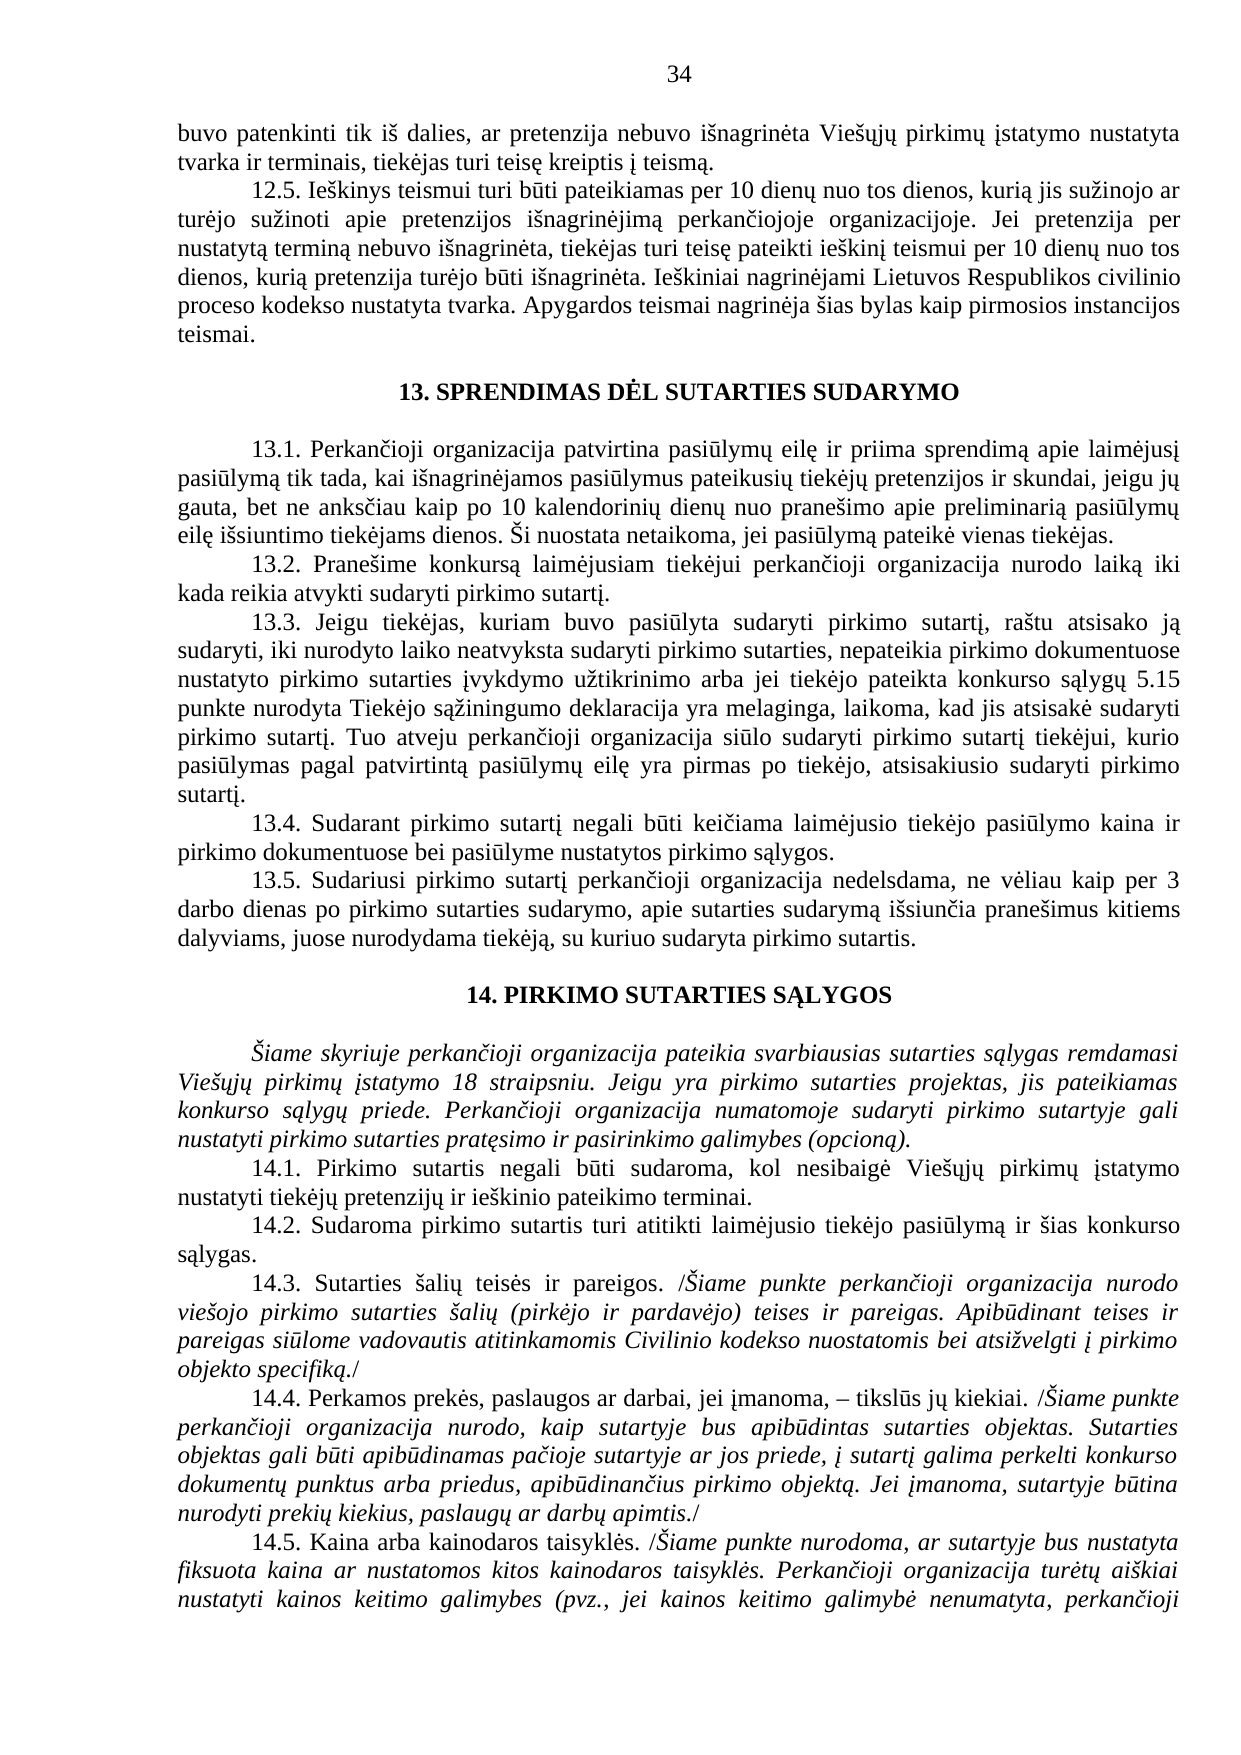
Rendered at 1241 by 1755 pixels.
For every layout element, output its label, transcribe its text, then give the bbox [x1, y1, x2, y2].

text 14.5. Kaina arba kainodaros taisyklės. /Šiame punkte nurodoma, ar sutartyje bus nustatyta fiksuota kaina ar nustatomos kitos kainodaros taisyklės. Perkančioji organizacija turėtų aiškiai nustatyti kainos keitimo galimybes (pvz., jei kainos keitimo galimybė nenumatyta, perkančioji [177, 1527, 1181, 1613]
text 13.5. Sudariusi pirkimo sutartį perkančioji organizacija nedelsdama, ne vėliau kaip per 3 darbo dienas po pirkimo sutarties sudarymo, apie sutarties sudarymą išsiunčia pranešimus kitiems dalyviams, juose nurodydama tiekėją, su kuriuo sudaryta pirkimo sutartis. [177, 866, 1181, 952]
text Šiame skyriuje perkančioji organizacija pateikia svarbiausias sutarties sąlygas remdamasi Viešųjų pirkimų įstatymo 18 straipsniu. Jeigu yra pirkimo sutarties projektas, jis pateikiamas konkurso sąlygų priede. Perkančioji organizacija numatomoje sudaryti pirkimo sutartyje gali nustatyti pirkimo sutarties pratęsimo ir pasirinkimo galimybes (opcioną). [177, 1038, 1181, 1153]
text 14. PIRKIMO SUTARTIES SĄLYGOS [177, 981, 1181, 1009]
text 14.1. Pirkimo sutartis negali būti sudaroma, kol nesibaigė Viešųjų pirkimų įstatymo nustatyti tiekėjų pretenzijų ir ieškinio pateikimo terminai. [177, 1153, 1181, 1211]
text 13.4. Sudarant pirkimo sutartį negali būti keičiama laimėjusio tiekėjo pasiūlymo kaina ir pirkimo dokumentuose bei pasiūlyme nustatytos pirkimo sąlygos. [177, 808, 1181, 866]
text 12.5. Ieškinys teismui turi būti pateikiamas per 10 dienų nuo tos dienos, kurią jis sužinojo ar turėjo sužinoti apie pretenzijos išnagrinėjimą perkančiojoje organizacijoje. Jei pretenzija per nustatytą terminą nebuvo išnagrinėta, tiekėjas turi teisę pateikti ieškinį teismui per 10 dienų nuo tos dienos, kurią pretenzija turėjo būti išnagrinėta. Ieškiniai nagrinėjami Lietuvos Respublikos civilinio proceso kodekso nustatyta tvarka. Apygardos teismai nagrinėja šias bylas kaip pirmosios instancijos teismai. [177, 176, 1181, 348]
text 13.2. Pranešime konkursą laimėjusiam tiekėjui perkančioji organizacija nurodo laiką iki kada reikia atvykti sudaryti pirkimo sutartį. [177, 549, 1181, 607]
text 13. SPRENDIMAS DĖL SUTARTIES SUDARYMO [177, 377, 1181, 406]
text buvo patenkinti tik iš dalies, ar pretenzija nebuvo išnagrinėta Viešųjų pirkimų įstatymo nustatyta tvarka ir terminais, tiekėjas turi teisę kreiptis į teismą. [177, 118, 1181, 176]
text 14.3. Sutarties šalių teisės ir pareigos. /Šiame punkte perkančioji organizacija nurodo viešojo pirkimo sutarties šalių (pirkėjo ir pardavėjo) teises ir pareigas. Apibūdinant teises ir pareigas siūlome vadovautis atitinkamomis Civilinio kodekso nuostatomis bei atsižvelgti į pirkimo objekto specifiką./ [177, 1268, 1181, 1383]
text 13.1. Perkančioji organizacija patvirtina pasiūlymų eilę ir priima sprendimą apie laimėjusį pasiūlymą tik tada, kai išnagrinėjamos pasiūlymus pateikusių tiekėjų pretenzijos ir skundai, jeigu jų gauta, bet ne anksčiau kaip po 10 kalendorinių dienų nuo pranešimo apie preliminarią pasiūlymų eilę išsiuntimo tiekėjams dienos. Ši nuostata netaikoma, jei pasiūlymą pateikė vienas tiekėjas. [177, 434, 1181, 549]
text 14.2. Sudaroma pirkimo sutartis turi atitikti laimėjusio tiekėjo pasiūlymą ir šias konkurso sąlygas. [177, 1211, 1181, 1268]
text 14.4. Perkamos prekės, paslaugos ar darbai, jei įmanoma, – tikslūs jų kiekiai. /Šiame punkte perkančioji organizacija nurodo, kaip sutartyje bus apibūdintas sutarties objektas. Sutarties objektas gali būti apibūdinamas pačioje sutartyje ar jos priede, į sutartį galima perkelti konkurso dokumentų punktus arba priedus, apibūdinančius pirkimo objektą. Jei įmanoma, sutartyje būtina nurodyti prekių kiekius, paslaugų ar darbų apimtis./ [177, 1383, 1181, 1527]
text 13.3. Jeigu tiekėjas, kuriam buvo pasiūlyta sudaryti pirkimo sutartį, raštu atsisako ją sudaryti, iki nurodyto laiko neatvyksta sudaryti pirkimo sutarties, nepateikia pirkimo dokumentuose nustatyto pirkimo sutarties įvykdymo užtikrinimo arba jei tiekėjo pateikta konkurso sąlygų 5.15 punkte nurodyta Tiekėjo sąžiningumo deklaracija yra melaginga, laikoma, kad jis atsisakė sudaryti pirkimo sutartį. Tuo atveju perkančioji organizacija siūlo sudaryti pirkimo sutartį tiekėjui, kurio pasiūlymas pagal patvirtintą pasiūlymų eilę yra pirmas po tiekėjo, atsisakiusio sudaryti pirkimo sutartį. [177, 607, 1181, 808]
